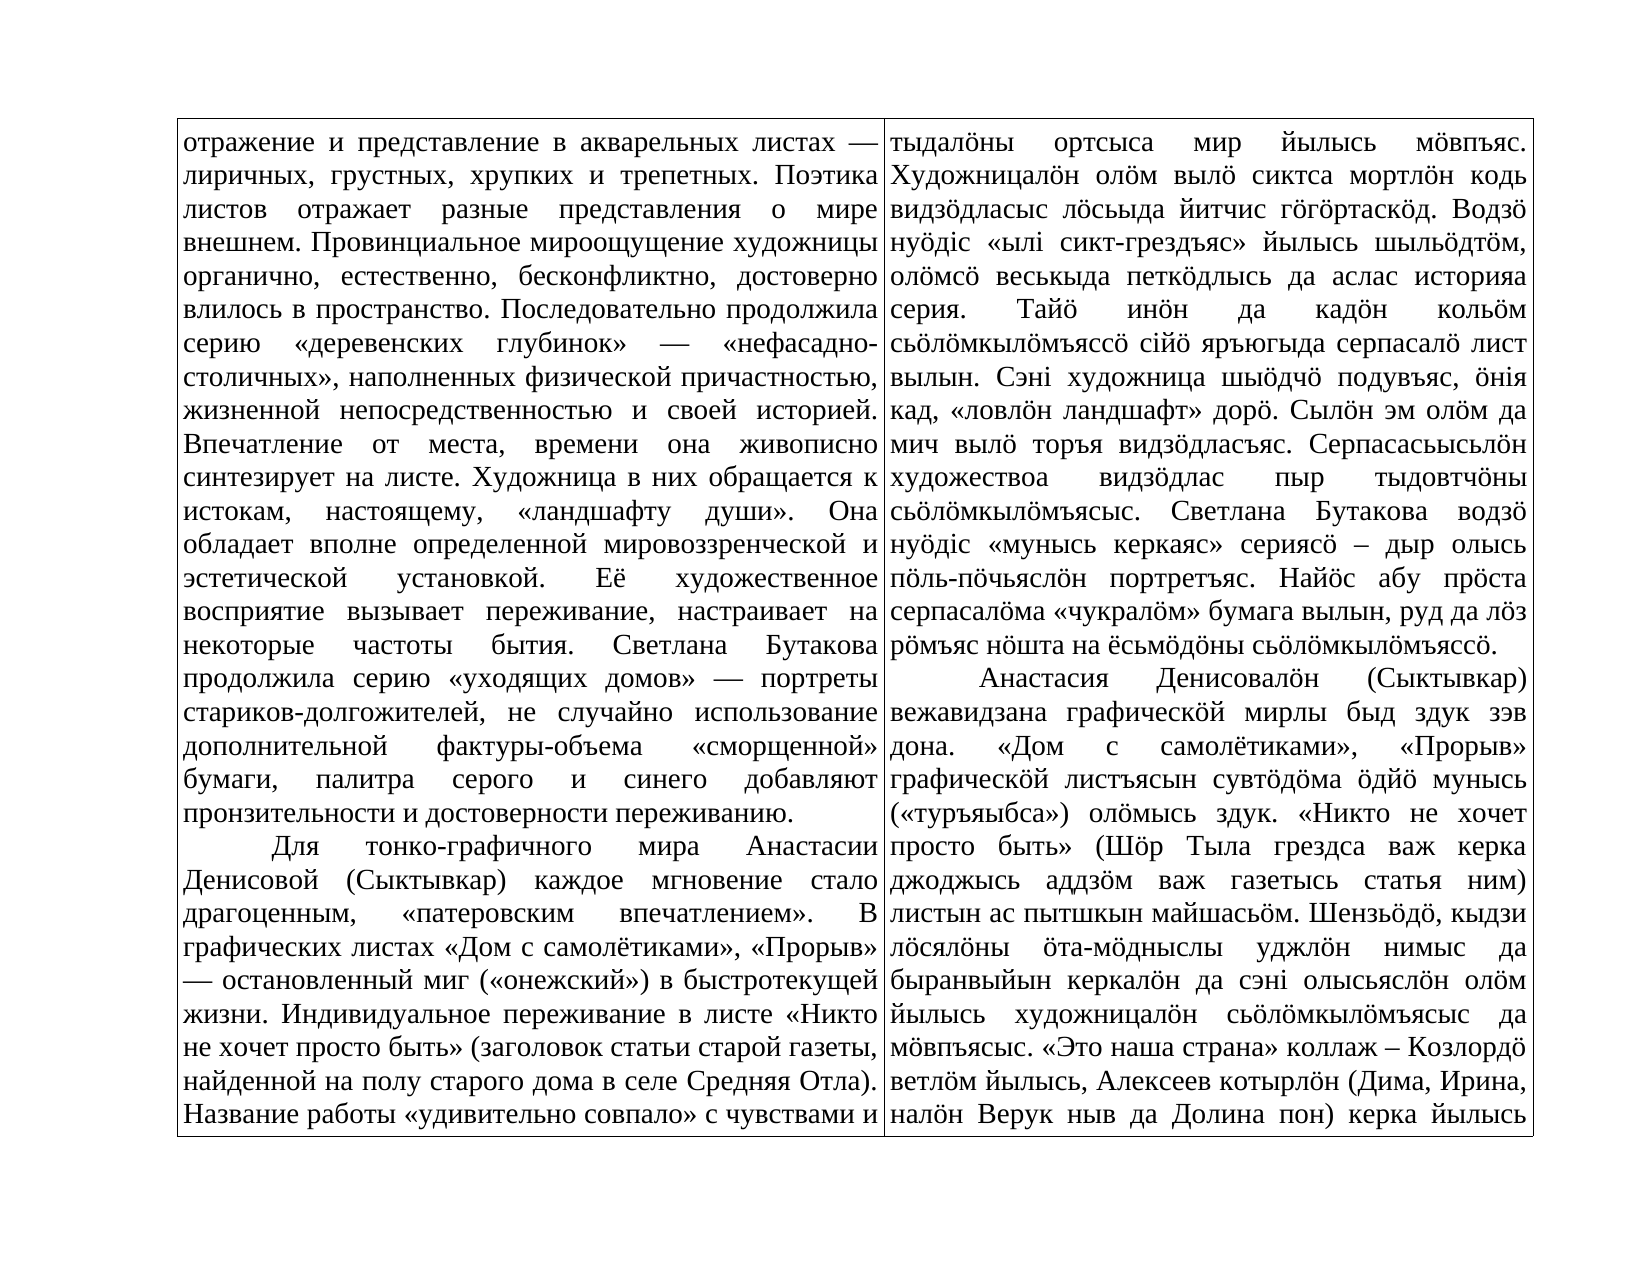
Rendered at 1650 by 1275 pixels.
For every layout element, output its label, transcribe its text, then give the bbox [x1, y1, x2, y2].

table_header отражение и представление в акварельных листах — лиричных, грустных, хрупких и трепетных. Поэтика листов отражает разные представления о мире внешнем. Провинциальное мироощущение художницы органично, естественно, бесконфликтно, достоверно влилось в пространство. Последовательно продолжила серию «деревенских глубинок» — «нефасадно-столичных», наполненных физической причастностью, жизненной непосредственностью и своей историей. Впечатление от места, времени она живописно синтезирует на листе. Художница в них обращается к истокам, настоящему, «ландшафту души». Она обладает вполне определенной мировоззренческой и эстетической установкой. Её художественное восприятие вызывает переживание, настраивает на некоторые частоты бытия. Светлана Бутакова продолжила серию «уходящих домов» — портреты стариков-долгожителей, не случайно использование дополнительной фактуры-объема «сморщенной» бумаги, палитра серого и синего добавляют пронзительности и достоверности переживанию. Для тонко-графичного мира Анастасии Денисовой (Сыктывкар) каждое мгновение стало драгоценным, «патеровским впечатлением». В графических листах «Дом с самолётиками», «Прорыв» — остановленный миг («онежский») в быстротекущей жизни. Индивидуальное переживание в листе «Никто не хочет просто быть» (заголовок статьи старой газеты, найденной на полу старого дома в селе Средняя Отла). Название работы «удивительно совпало» с чувствами и [178, 119, 884, 1136]
table_header тыдалӧны ортсыса мир йылысь мӧвпъяс. Художницалӧн олӧм вылӧ сиктса мортлӧн кодь видзӧдласыс лӧсьыда йитчис гӧгӧртаскӧд. Водзӧ нуӧдіс «ылі сикт-грездъяс» йылысь шыльӧдтӧм, олӧмсӧ веськыда петкӧдлысь да аслас историяа серия. Тайӧ инӧн да кадӧн кольӧм сьӧлӧмкылӧмъяссӧ сійӧ яръюгыда серпасалӧ лист вылын. Сэні художница шыӧдчӧ подувъяс, ӧнія кад, «ловлӧн ландшафт» дорӧ. Сылӧн эм олӧм да мич вылӧ торъя видзӧдласъяс. Серпасасьысьлӧн художествоа видзӧдлас пыр тыдовтчӧны сьӧлӧмкылӧмъясыс. Светлана Бутакова водзӧ нуӧдіс «мунысь керкаяс» сериясӧ – дыр олысь пӧль-пӧчьяслӧн портретъяс. Найӧс абу прӧста серпасалӧма «чукралӧм» бумага вылын, руд да лӧз рӧмъяс нӧшта на ёсьмӧдӧны сьӧлӧмкылӧмъяссӧ. Анастасия Денисовалӧн (Сыктывкар) вежавидзана графическӧй мирлы быд здук зэв дона. «Дом с самолётиками», «Прорыв» графическӧй листъясын сувтӧдӧма ӧдйӧ мунысь («туръяыбса») олӧмысь здук. «Никто не хочет просто быть» (Шӧр Тыла грездса важ керка джоджысь аддзӧм важ газетысь статья ним) листын ас пытшкын майшасьӧм. Шензьӧдӧ, кыдзи лӧсялӧны ӧта-мӧдныслы уджлӧн нимыс да быранвыйын керкалӧн да сэні олысьяслӧн олӧм йылысь художницалӧн сьӧлӧмкылӧмъясыс да мӧвпъясыс. «Это наша страна» коллаж – Козлордӧ ветлӧм йылысь, Алексеев котырлӧн (Дима, Ирина, налӧн Верук ныв да Долина пон) керка йылысь [885, 119, 1533, 1136]
